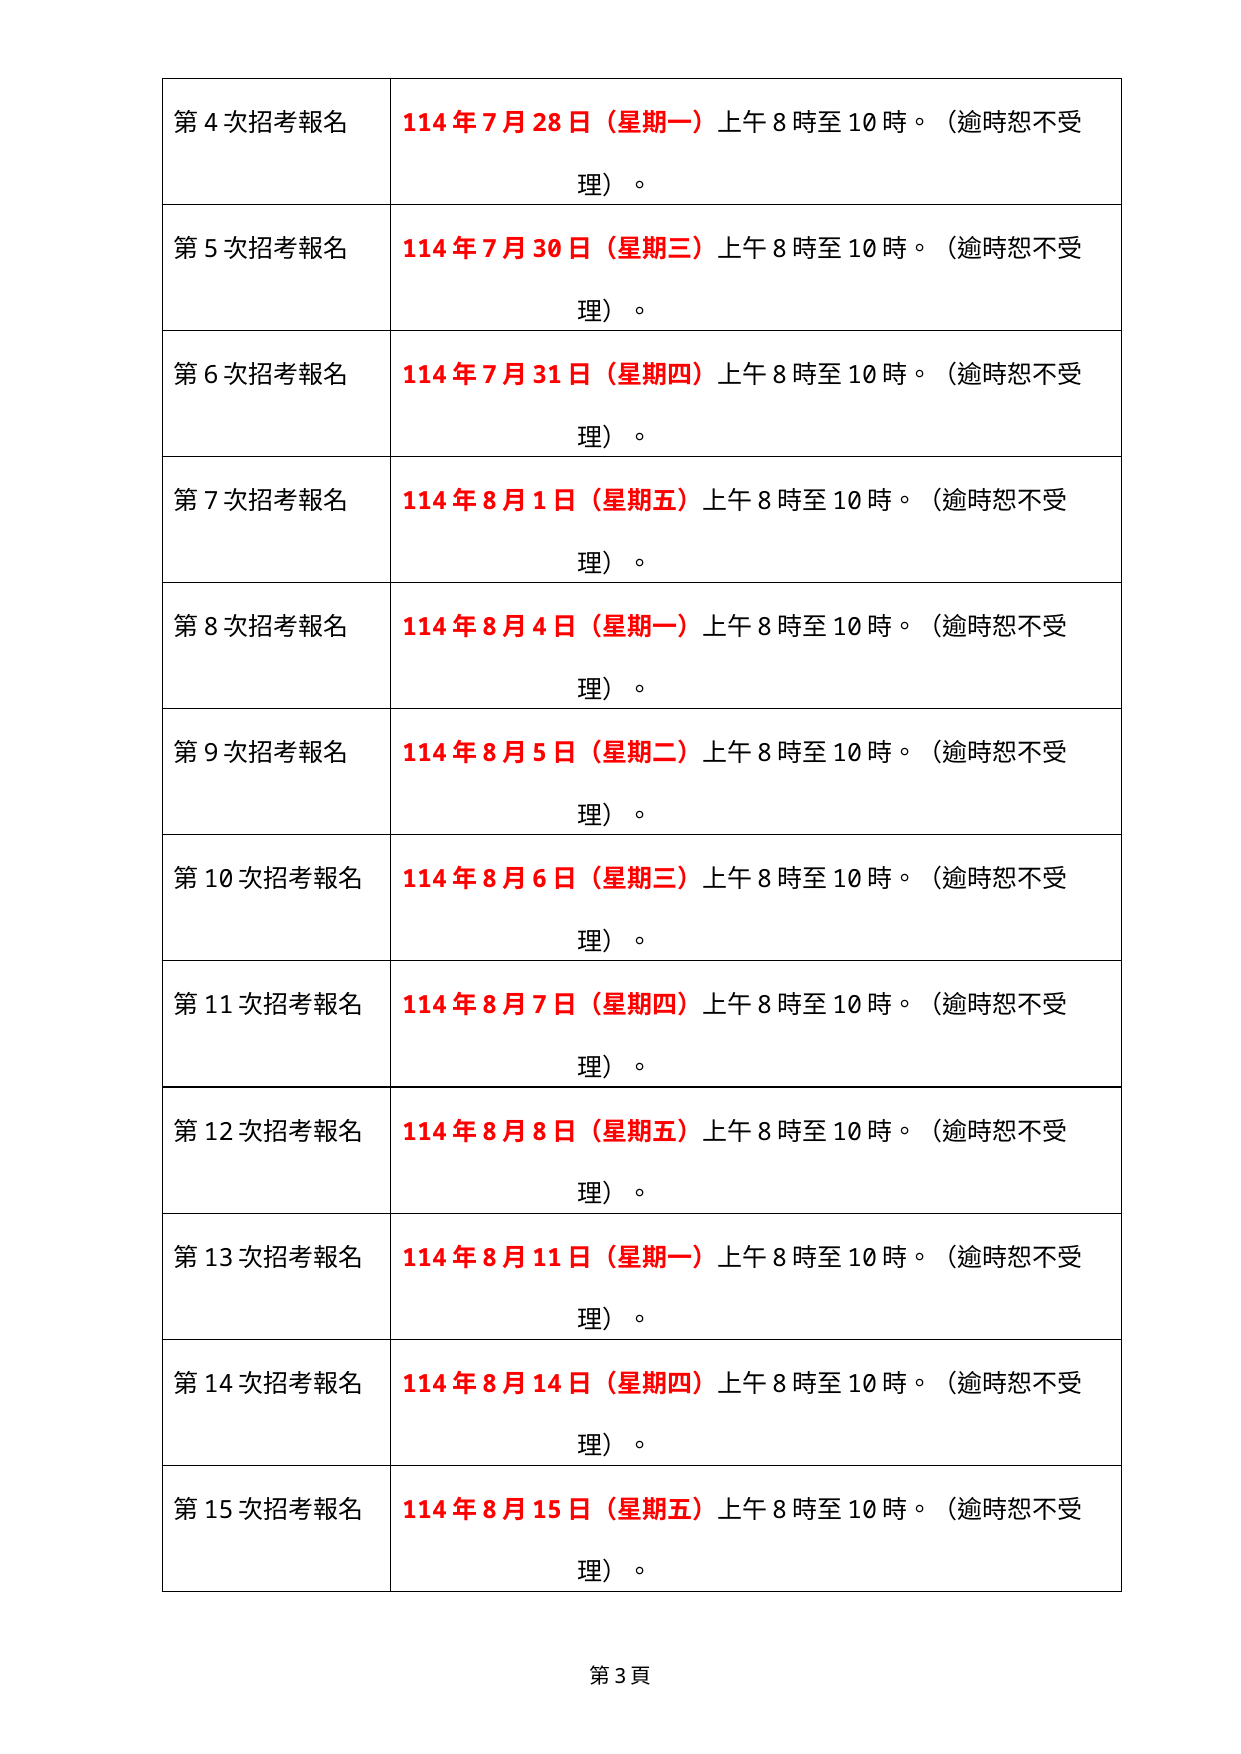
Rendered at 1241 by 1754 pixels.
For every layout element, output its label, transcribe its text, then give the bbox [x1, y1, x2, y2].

table_cell 第15次招考報名 [163, 1466, 390, 1591]
table_cell 第7次招考報名 [163, 457, 390, 582]
table_cell 第14次招考報名 [163, 1340, 390, 1464]
table_cell 114年7月31日（星期四）上午8時至10時。（逾時恕不受理）。 [391, 331, 1121, 456]
table_cell 114年8月8日（星期五）上午8時至10時。（逾時恕不受理）。 [391, 1088, 1121, 1212]
table_cell 114年8月5日（星期二）上午8時至10時。（逾時恕不受理）。 [391, 709, 1121, 834]
table_cell 第13次招考報名 [163, 1214, 390, 1338]
table_cell 第4次招考報名 [163, 79, 390, 204]
table_cell 第5次招考報名 [163, 205, 390, 330]
table_cell 114年8月15日（星期五）上午8時至10時。（逾時恕不受理）。 [391, 1466, 1121, 1591]
table_cell 第8次招考報名 [163, 583, 390, 708]
table_cell 114年7月28日（星期一）上午8時至10時。（逾時恕不受理）。 [391, 79, 1121, 204]
table_cell 第11次招考報名 [163, 961, 390, 1086]
table_cell 第6次招考報名 [163, 331, 390, 456]
table_cell 114年8月4日（星期一）上午8時至10時。（逾時恕不受理）。 [391, 583, 1121, 708]
table_cell 114年8月14日（星期四）上午8時至10時。（逾時恕不受理）。 [391, 1340, 1121, 1464]
table_cell 第12次招考報名 [163, 1088, 390, 1212]
table_cell 114年7月30日（星期三）上午8時至10時。（逾時恕不受理）。 [391, 205, 1121, 330]
table_cell 第9次招考報名 [163, 709, 390, 834]
table_cell 114年8月7日（星期四）上午8時至10時。（逾時恕不受理）。 [391, 961, 1121, 1086]
table_cell 114年8月1日（星期五）上午8時至10時。（逾時恕不受理）。 [391, 457, 1121, 582]
table_cell 114年8月11日（星期一）上午8時至10時。（逾時恕不受理）。 [391, 1214, 1121, 1338]
table_cell 第10次招考報名 [163, 835, 390, 960]
table_cell 114年8月6日（星期三）上午8時至10時。（逾時恕不受理）。 [391, 835, 1121, 960]
